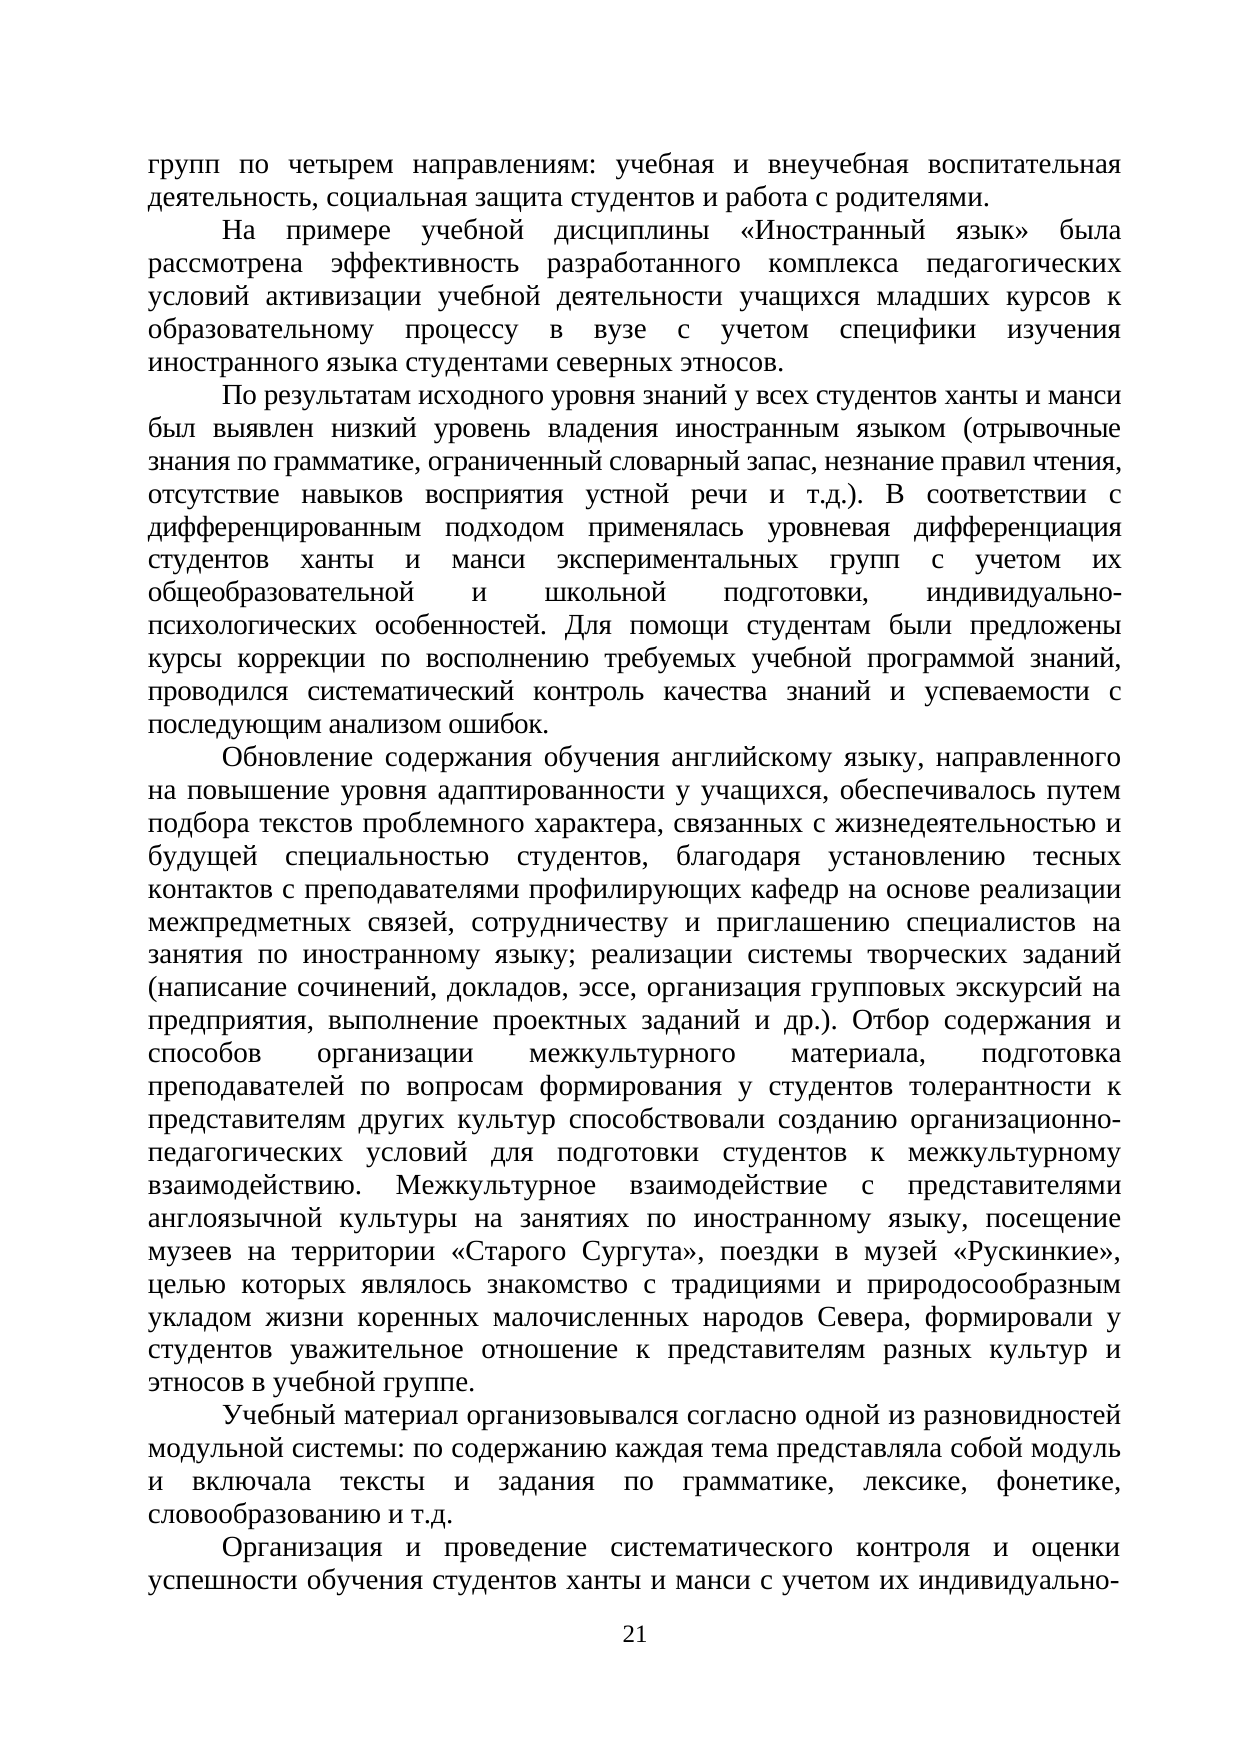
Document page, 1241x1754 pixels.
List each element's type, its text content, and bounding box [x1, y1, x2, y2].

text Учебный материал организовывался согласно одной из разновидностей модульной системы: по содержанию каждая тема представляла собой модуль и включала тексты и задания по грамматике, лексике, фонетике, словообразованию и т.д. [148, 1398, 1122, 1530]
text групп по четырем направлениям: учебная и внеучебная воспитательная деятельность, социальная защита студентов и работа с родителями. [148, 148, 1122, 213]
text На примере учебной дисциплины «Иностранный язык» была рассмотрена эффективность разработанного комплекса педагогических условий активизации учебной деятельности учащихся младших курсов к образовательному процессу в вузе с учетом специфики изучения иностранного языка студентами северных этносов. [148, 213, 1122, 378]
text По результатам исходного уровня знаний у всех студентов ханты и манси был выявлен низкий уровень владения иностранным языком (отрывочные знания по грамматике, ограниченный словарный запас, незнание правил чтения, отсутствие навыков восприятия устной речи и т.д.). В соответствии с дифференцированным подходом применялась уровневая дифференциация студентов ханты и манси экспериментальных групп с учетом их общеобразовательной и школьной подготовки, индивидуально-психологических особенностей. Для помощи студентам были предложены курсы коррекции по восполнению требуемых учебной программой знаний, проводился систематический контроль качества знаний и успеваемости с последующим анализом ошибок. [148, 378, 1122, 740]
text Организация и проведение систематического контроля и оценки успешности обучения студентов ханты и манси с учетом их индивидуально- [148, 1530, 1121, 1596]
text Обновление содержания обучения английскому языку, направленного на повышение уровня адаптированности у учащихся, обеспечивалось путем подбора текстов проблемного характера, связанных с жизнедеятельностью и будущей специальностью студентов, благодаря установлению тесных контактов с преподавателями профилирующих кафедр на основе реализации межпредметных связей, сотрудничеству и приглашению специалистов на занятия по иностранному языку; реализации системы творческих заданий (написание сочинений, докладов, эссе, организация групповых экскурсий на предприятия, выполнение проектных заданий и др.). Отбор содержания и способов организации межкультурного материала, подготовка преподавателей по вопросам формирования у студентов толерантности к представителям других культур способствовали созданию организационно-педагогических условий для подготовки студентов к межкультурному взаимодействию. Межкультурное взаимодействие с представителями англоязычной культуры на занятиях по иностранному языку, посещение музеев на территории «Старого Сургута», поездки в музей «Рускинкие», целью которых являлось знакомство с традициями и природосообразным укладом жизни коренных малочисленных народов Севера, формировали у студентов уважительное отношение к представителям разных культур и этносов в учебной группе. [148, 740, 1122, 1398]
